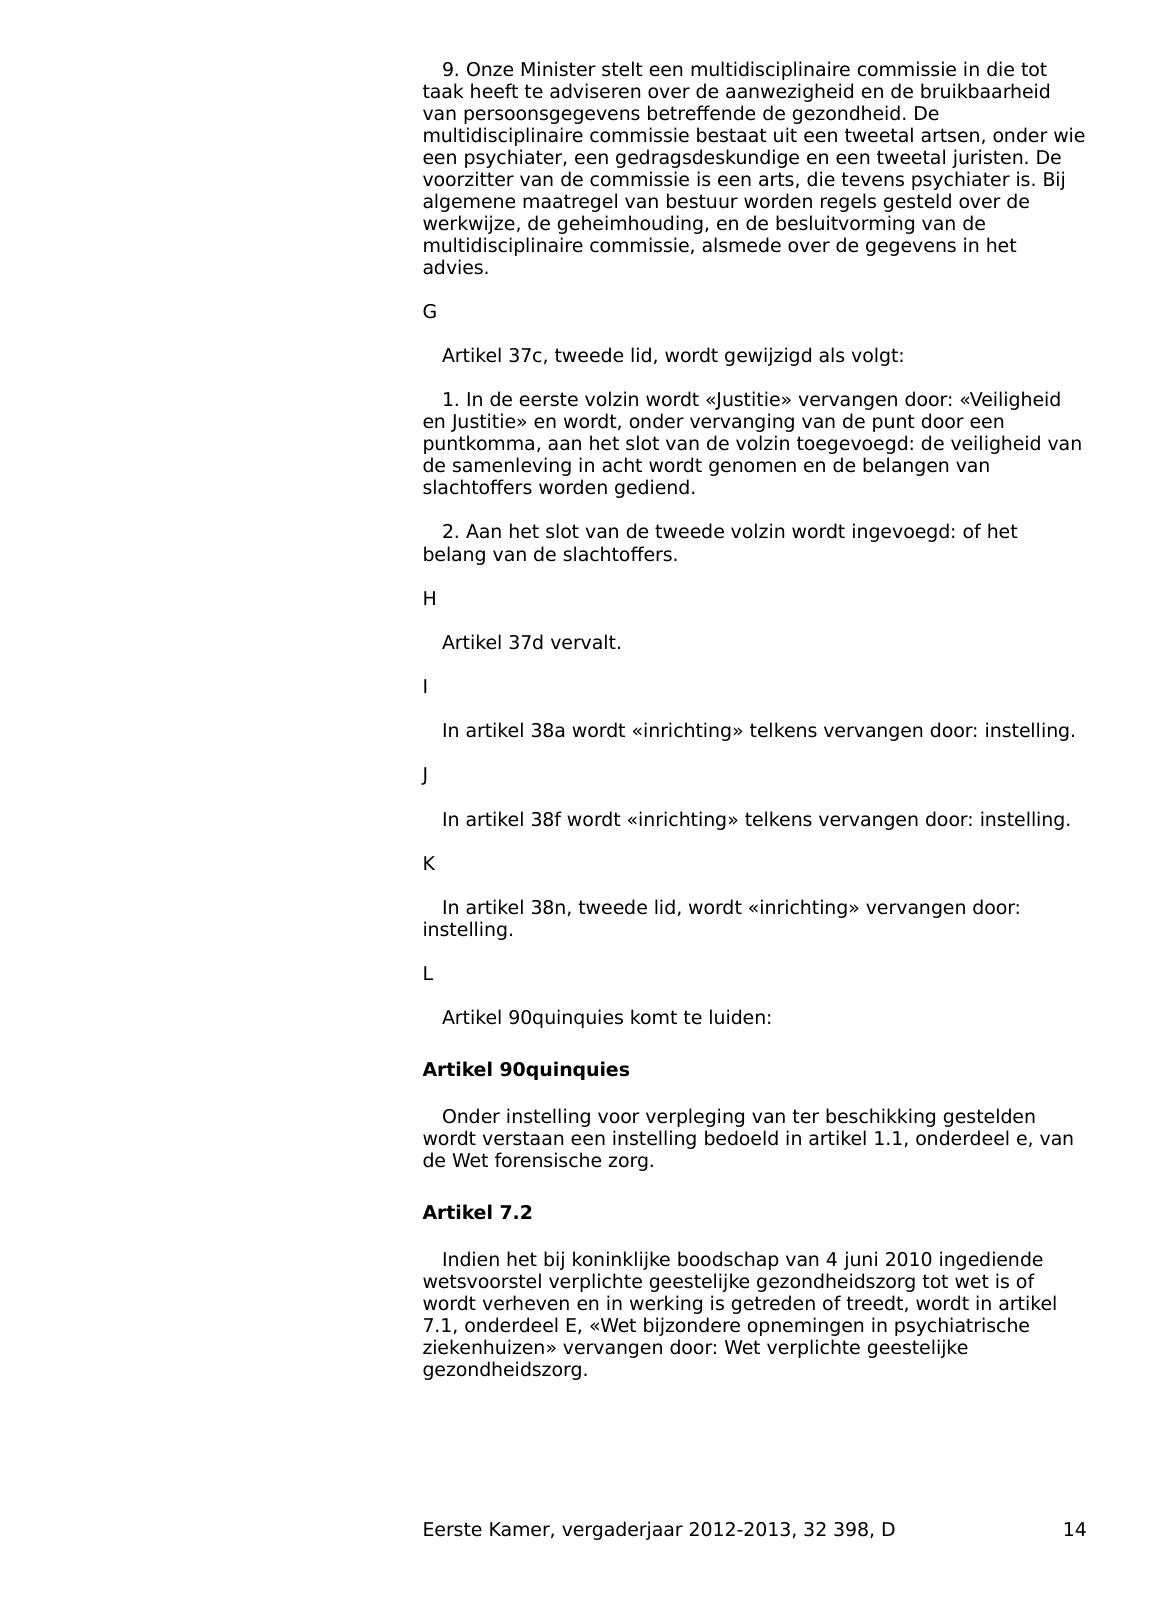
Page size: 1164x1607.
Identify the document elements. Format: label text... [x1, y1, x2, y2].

text H [422, 588, 1087, 609]
text K [422, 853, 1087, 874]
text Onder instelling voor verpleging van ter beschikking gestelden wordt verstaan een instelling bedoeld in artikel 1.1, onderdeel e, van de Wet forensische zorg. [422, 1106, 1087, 1172]
subtitle Artikel 7.2 [422, 1202, 1087, 1224]
text Artikel 90quinquies komt te luiden: [422, 1007, 1087, 1029]
text Artikel 37d vervalt. [422, 632, 1087, 654]
text In artikel 38f wordt «inrichting» telkens vervangen door: instelling. [422, 808, 1087, 830]
text L [422, 963, 1087, 985]
text In artikel 38n, tweede lid, wordt «inrichting» vervangen door: instelling. [422, 897, 1087, 941]
text In artikel 38a wordt «inrichting» telkens vervangen door: instelling. [422, 720, 1087, 742]
text I [422, 676, 1087, 698]
text G [422, 301, 1087, 323]
subtitle Artikel 90quinquies [422, 1059, 1087, 1081]
text J [422, 764, 1087, 786]
text 1. In de eerste volzin wordt «Justitie» vervangen door: «Veiligheid en Justitie» en wordt, onder vervanging van de punt door een puntkomma, aan het slot van de volzin toegevoegd: de veiligheid van de samenleving in acht wordt genomen en de belangen van slachtoffers worden gediend. [422, 389, 1087, 499]
text Artikel 37c, tweede lid, wordt gewijzigd als volgt: [422, 345, 1087, 367]
text 9. Onze Minister stelt een multidisciplinaire commissie in die tot taak heeft te adviseren over de aanwezigheid en de bruikbaarheid van persoonsgegevens betreffende de gezondheid. De multidisciplinaire commissie bestaat uit een tweetal artsen, onder wie een psychiater, een gedragsdeskundige en een tweetal juristen. De voorzitter van de commissie is een arts, die tevens psychiater is. Bij algemene maatregel van bestuur worden regels gesteld over de werkwijze, de geheimhouding, en de besluitvorming van de multidisciplinaire commissie, alsmede over de gegevens in het advies. [422, 59, 1087, 279]
text 2. Aan het slot van de tweede volzin wordt ingevoegd: of het belang van de slachtoffers. [422, 521, 1087, 565]
text Indien het bij koninklijke boodschap van 4 juni 2010 ingediende wetsvoorstel verplichte geestelijke gezondheidszorg tot wet is of wordt verheven en in werking is getreden of treedt, wordt in artikel 7.1, onderdeel E, «Wet bijzondere opnemingen in psychiatrische ziekenhuizen» vervangen door: Wet verplichte geestelijke gezondheidszorg. [422, 1249, 1087, 1381]
